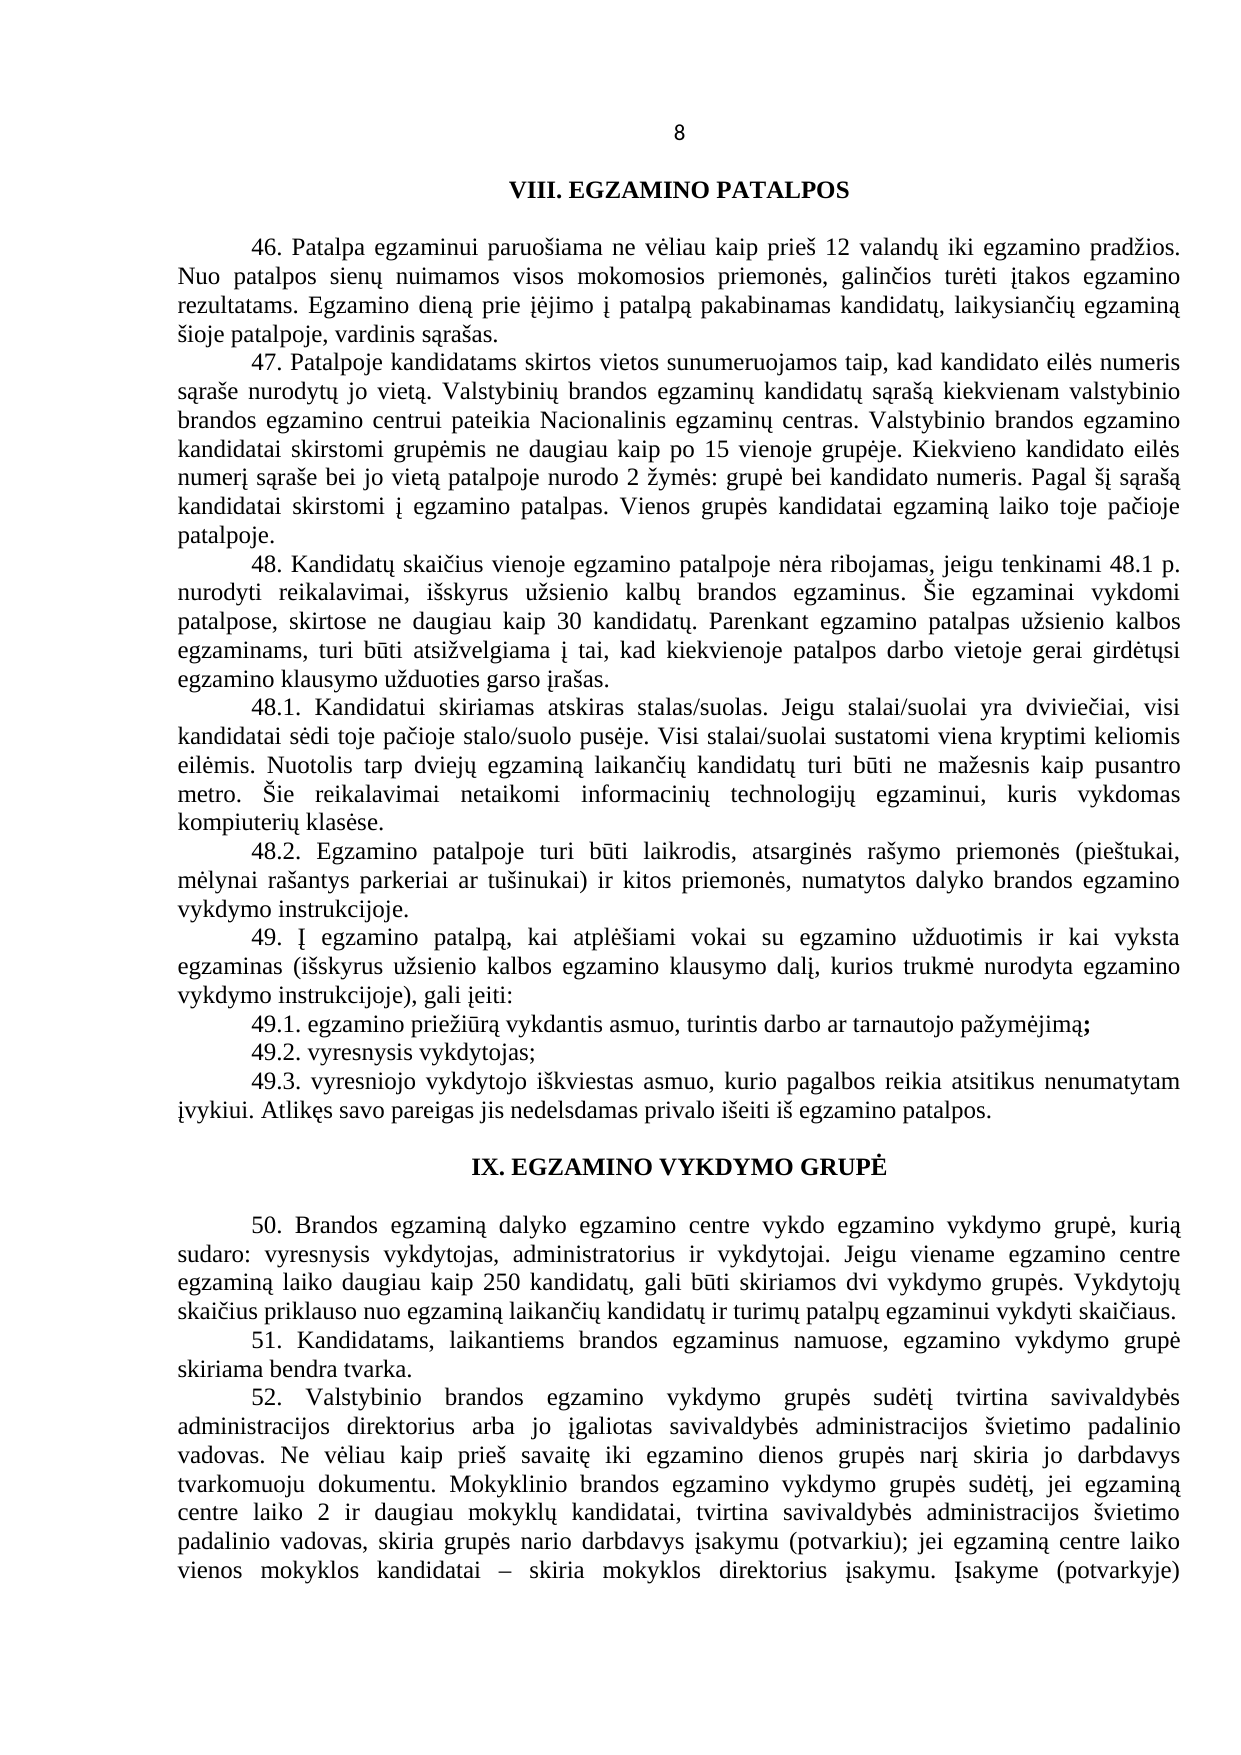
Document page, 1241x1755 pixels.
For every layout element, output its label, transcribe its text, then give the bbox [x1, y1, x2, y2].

text IX. EGZAMINO VYKDYMO GRUPĖ [177, 1152, 1181, 1181]
text VIII. EGZAMINO PATALPOS [177, 175, 1181, 204]
text 48. Kandidatų skaičius vienoje egzamino patalpoje nėra ribojamas, jeigu tenkinami 48.1 p. nurodyti reikalavimai, išskyrus užsienio kalbų brandos egzaminus. Šie egzaminai vykdomi patalpose, skirtose ne daugiau kaip 30 kandidatų. Parenkant egzamino patalpas užsienio kalbos egzaminams, turi būti atsižvelgiama į tai, kad kiekvienoje patalpos darbo vietoje gerai girdėtųsi egzamino klausymo užduoties garso įrašas. [177, 549, 1181, 692]
text 46. Patalpa egzaminui paruošiama ne vėliau kaip prieš 12 valandų iki egzamino pradžios. Nuo patalpos sienų nuimamos visos mokomosios priemonės, galinčios turėti įtakos egzamino rezultatams. Egzamino dieną prie įėjimo į patalpą pakabinamas kandidatų, laikysiančių egzaminą šioje patalpoje, vardinis sąrašas. [177, 232, 1181, 347]
text 47. Patalpoje kandidatams skirtos vietos sunumeruojamos taip, kad kandidato eilės numeris sąraše nurodytų jo vietą. Valstybinių brandos egzaminų kandidatų sąrašą kiekvienam valstybinio brandos egzamino centrui pateikia Nacionalinis egzaminų centras. Valstybinio brandos egzamino kandidatai skirstomi grupėmis ne daugiau kaip po 15 vienoje grupėje. Kiekvieno kandidato eilės numerį sąraše bei jo vietą patalpoje nurodo 2 žymės: grupė bei kandidato numeris. Pagal šį sąrašą kandidatai skirstomi į egzamino patalpas. Vienos grupės kandidatai egzaminą laiko toje pačioje patalpoje. [177, 347, 1181, 549]
text 51. Kandidatams, laikantiems brandos egzaminus namuose, egzamino vykdymo grupė skiriama bendra tvarka. [177, 1325, 1181, 1382]
text 52. Valstybinio brandos egzamino vykdymo grupės sudėtį tvirtina savivaldybės administracijos direktorius arba jo įgaliotas savivaldybės administracijos švietimo padalinio vadovas. Ne vėliau kaip prieš savaitę iki egzamino dienos grupės narį skiria jo darbdavys tvarkomuoju dokumentu. Mokyklinio brandos egzamino vykdymo grupės sudėtį, jei egzaminą centre laiko 2 ir daugiau mokyklų kandidatai, tvirtina savivaldybės administracijos švietimo padalinio vadovas, skiria grupės nario darbdavys įsakymu (potvarkiu); jei egzaminą centre laiko vienos mokyklos kandidatai – skiria mokyklos direktorius įsakymu. Įsakyme (potvarkyje) [177, 1382, 1181, 1584]
text 48.2. Egzamino patalpoje turi būti laikrodis, atsarginės rašymo priemonės (pieštukai, mėlynai rašantys parkeriai ar tušinukai) ir kitos priemonės, numatytos dalyko brandos egzamino vykdymo instrukcijoje. [177, 836, 1181, 922]
text 49.1. egzamino priežiūrą vykdantis asmuo, turintis darbo ar tarnautojo pažymėjimą; [177, 1009, 1181, 1037]
text 48.1. Kandidatui skiriamas atskiras stalas/suolas. Jeigu stalai/suolai yra dviviečiai, visi kandidatai sėdi toje pačioje stalo/suolo pusėje. Visi stalai/suolai sustatomi viena kryptimi keliomis eilėmis. Nuotolis tarp dviejų egzaminą laikančių kandidatų turi būti ne mažesnis kaip pusantro metro. Šie reikalavimai netaikomi informacinių technologijų egzaminui, kuris vykdomas kompiuterių klasėse. [177, 692, 1181, 836]
text 50. Brandos egzaminą dalyko egzamino centre vykdo egzamino vykdymo grupė, kurią sudaro: vyresnysis vykdytojas, administratorius ir vykdytojai. Jeigu viename egzamino centre egzaminą laiko daugiau kaip 250 kandidatų, gali būti skiriamos dvi vykdymo grupės. Vykdytojų skaičius priklauso nuo egzaminą laikančių kandidatų ir turimų patalpų egzaminui vykdyti skaičiaus. [177, 1210, 1181, 1325]
text 49.2. vyresnysis vykdytojas; [177, 1037, 1181, 1066]
text 49.3. vyresniojo vykdytojo iškviestas asmuo, kurio pagalbos reikia atsitikus nenumatytam įvykiui. Atlikęs savo pareigas jis nedelsdamas privalo išeiti iš egzamino patalpos. [177, 1066, 1181, 1124]
text 49. Į egzamino patalpą, kai atplėšiami vokai su egzamino užduotimis ir kai vyksta egzaminas (išskyrus užsienio kalbos egzamino klausymo dalį, kurios trukmė nurodyta egzamino vykdymo instrukcijoje), gali įeiti: [177, 922, 1181, 1009]
